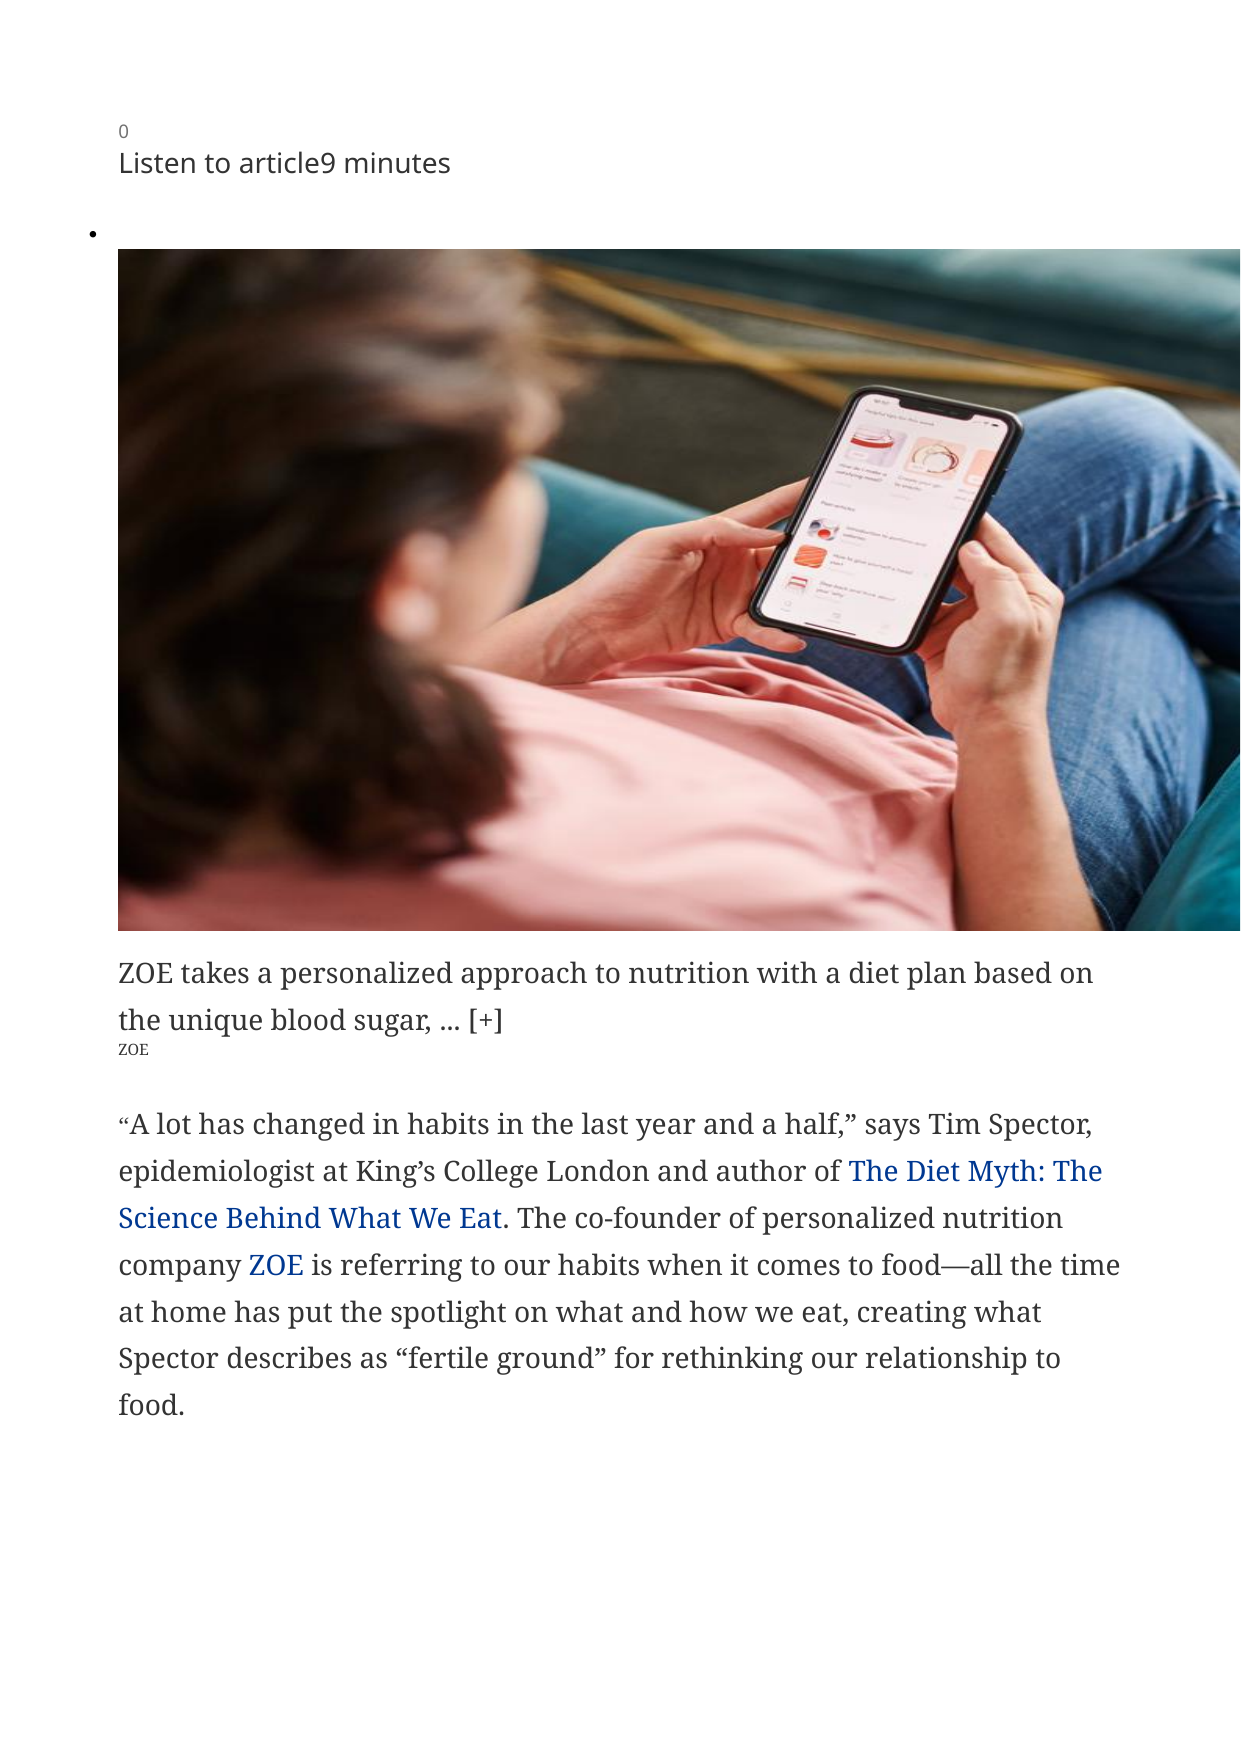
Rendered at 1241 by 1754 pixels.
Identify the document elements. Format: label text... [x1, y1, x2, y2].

text Listen to article9 minutes [118, 144, 1106, 182]
text “A lot has changed in habits in the last year and a half,” says Tim Spector, epidemiologist at King’s College London and author of The Diet Myth: The Science Behind What We Eat. The co-founder of personalized nutrition company ZOE is referring to our habits when it comes to food—all the time at home has put the spotlight on what and how we eat, creating what Spector describes as “fertile ground” for rethinking our relationship to food. [118, 1096, 1122, 1424]
text 0 [118, 118, 1122, 144]
text ZOE takes a personalized approach to nutrition with a diet plan based on the unique blood sugar, ... [+] [118, 945, 1109, 1039]
text ZOE [118, 1039, 1122, 1060]
picture [118, 249, 1241, 931]
